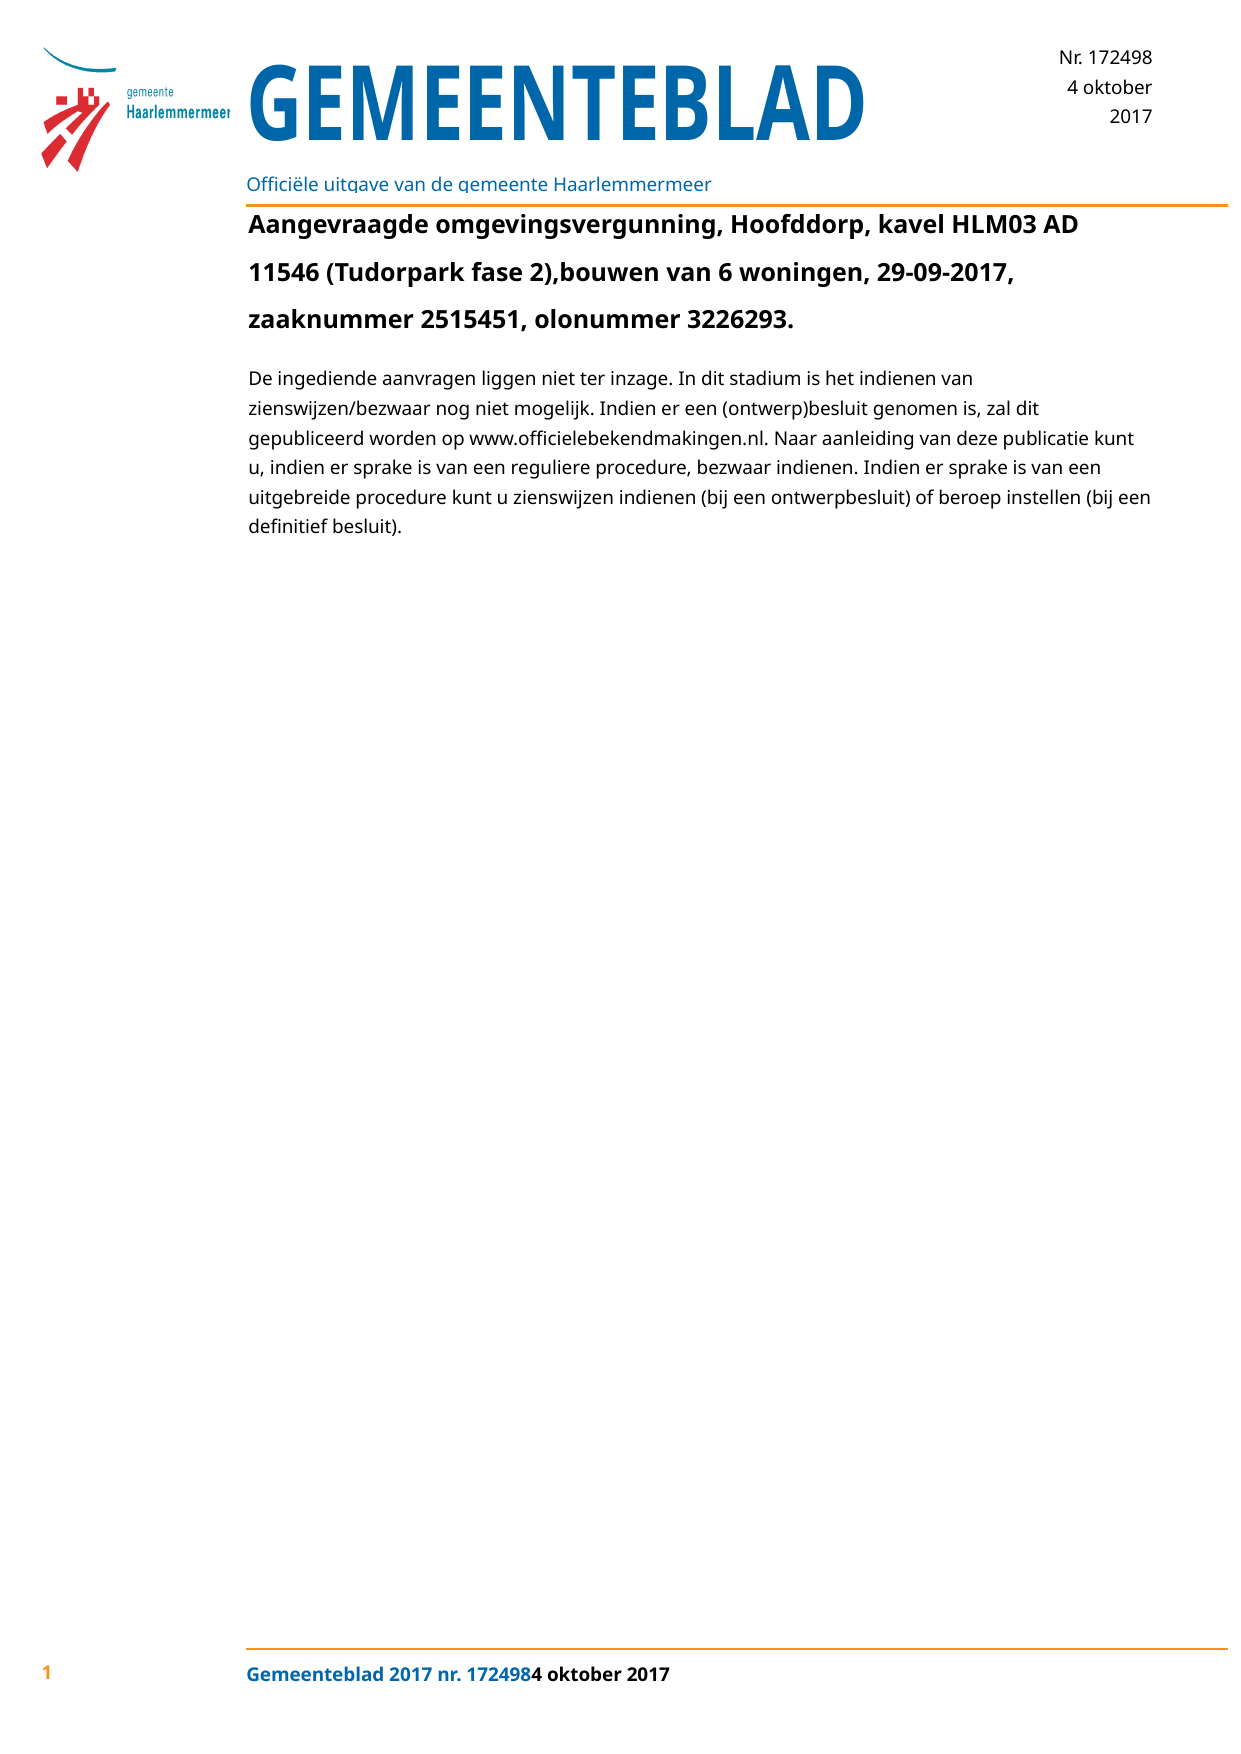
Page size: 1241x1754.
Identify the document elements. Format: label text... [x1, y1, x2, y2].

text De ingediende aanvragen liggen niet ter inzage. In dit stadium is het indienen van zienswijzen/bezwaar nog niet mogelijk. Indien er een (ontwerp)besluit genomen is, zal dit gepubliceerd worden op www.officielebekendmakingen.nl. Naar aanleiding van deze publicatie kunt u, indien er sprake is van een reguliere procedure, bezwaar indienen. Indien er sprake is van een uitgebreide procedure kunt u zienswijzen indienen (bij een ontwerpbesluit) of beroep instellen (bij een definitief besluit). [248, 366, 1152, 539]
text Aangevraagde omgevingsvergunning, Hoofddorp, kavel HLM03 AD 11546 (Tudorpark fase 2),bouwen van 6 woningen, 29-09-2017, zaaknummer 2515451, olonummer 3226293. [248, 207, 1152, 336]
picture [41, 47, 231, 172]
